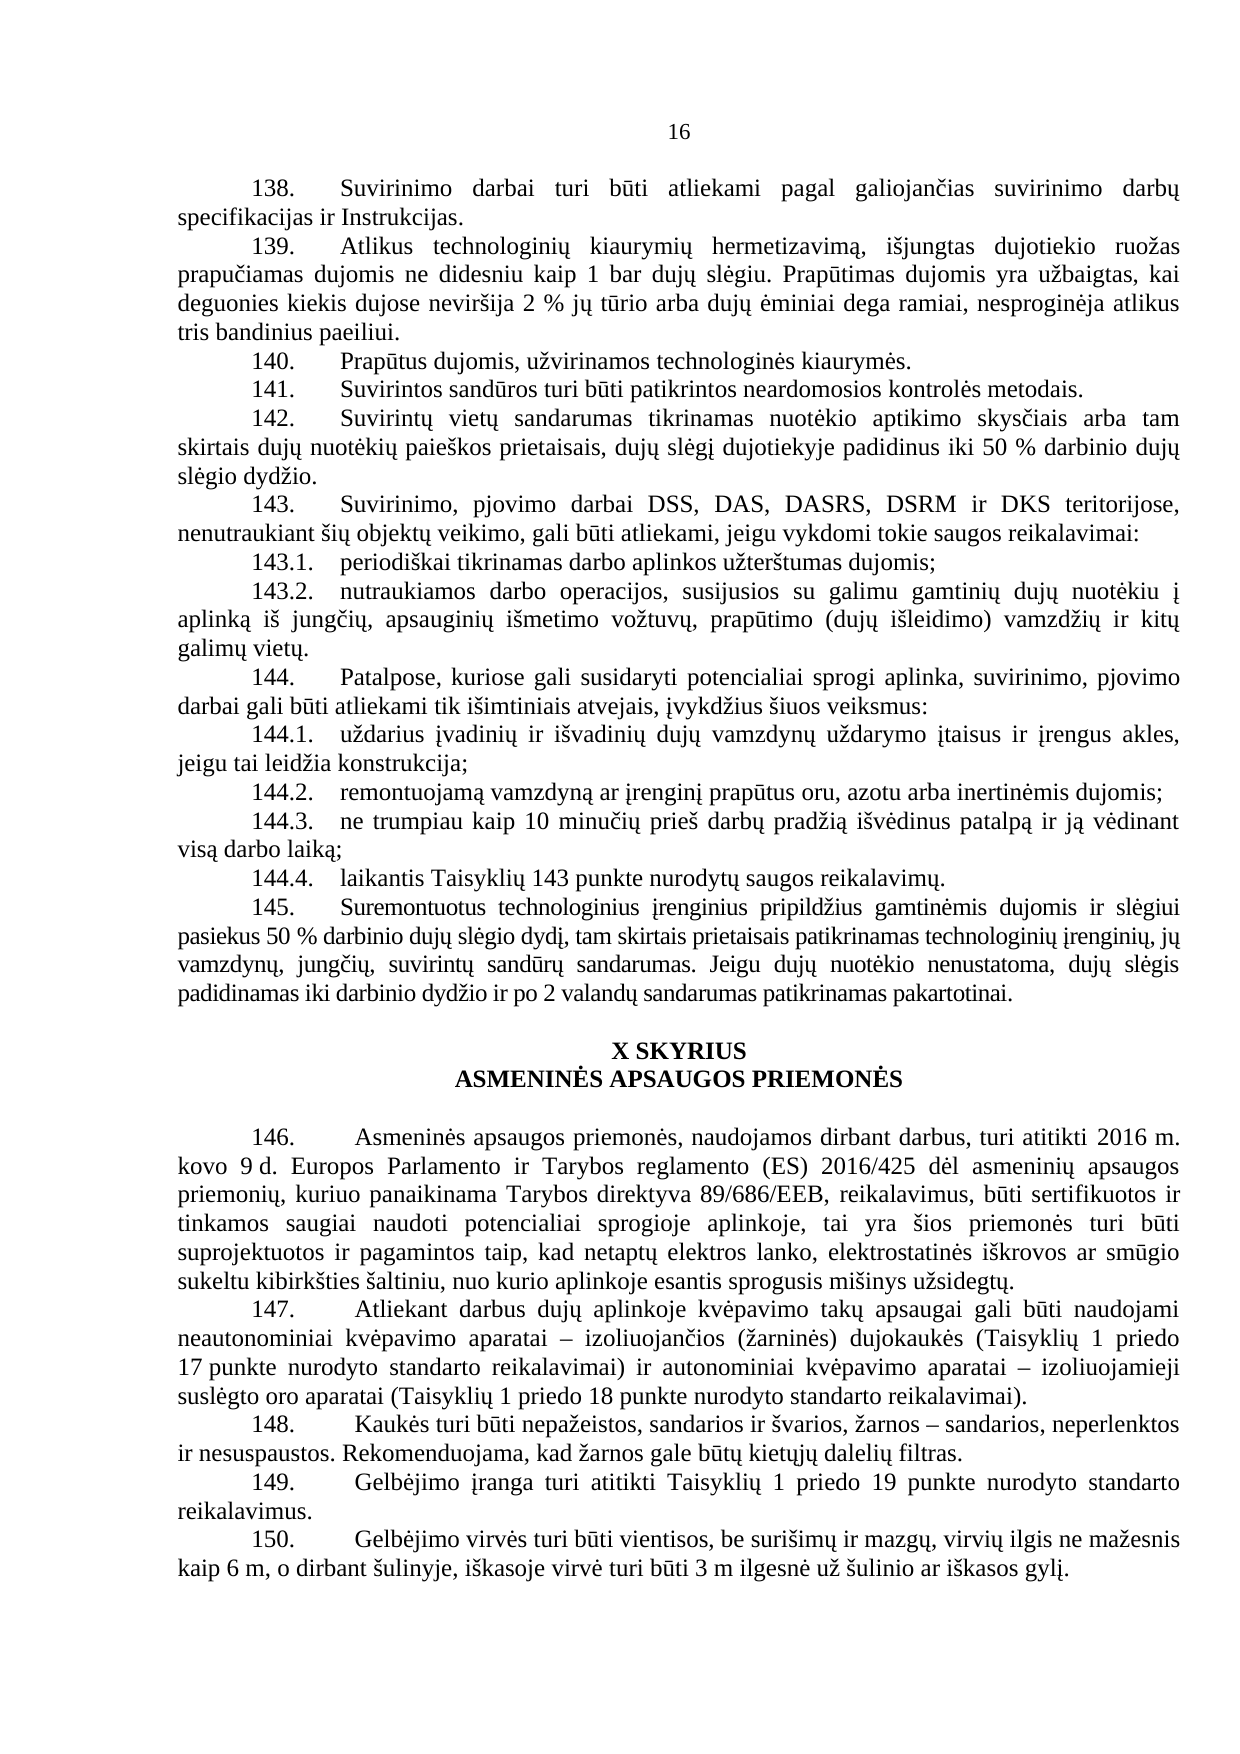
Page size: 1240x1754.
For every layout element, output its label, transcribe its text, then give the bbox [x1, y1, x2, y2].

text 145. Suremontuotus technologinius įrenginius pripildžius gamtinėmis dujomis ir slėgiui pasiekus 50 % darbinio dujų slėgio dydį, tam skirtais prietaisais patikrinamas technologinių įrenginių, jų vamzdynų, jungčių, suvirintų sandūrų sandarumas. Jeigu dujų nuotėkio nenustatoma, dujų slėgis padidinamas iki darbinio dydžio ir po 2 valandų sandarumas patikrinamas pakartotinai. [177, 892, 1181, 1007]
text 142. Suvirintų vietų sandarumas tikrinamas nuotėkio aptikimo skysčiais arba tam skirtais dujų nuotėkių paieškos prietaisais, dujų slėgį dujotiekyje padidinus iki 50 % darbinio dujų slėgio dydžio. [177, 403, 1181, 489]
text 144.3. ne trumpiau kaip 10 minučių prieš darbų pradžią išvėdinus patalpą ir ją vėdinant visą darbo laiką; [177, 806, 1181, 863]
text 143.1. periodiškai tikrinamas darbo aplinkos užterštumas dujomis; [177, 547, 1181, 576]
text 140. Prapūtus dujomis, užvirinamos technologinės kiaurymės. [177, 346, 1181, 374]
text 147. Atliekant darbus dujų aplinkoje kvėpavimo takų apsaugai gali būti naudojami neautonominiai kvėpavimo aparatai – izoliuojančios (žarninės) dujokaukės (Taisyklių 1 priedo 17 punkte nurodyto standarto reikalavimai) ir autonominiai kvėpavimo aparatai – izoliuojamieji suslėgto oro aparatai (Taisyklių 1 priedo 18 punkte nurodyto standarto reikalavimai). [177, 1294, 1181, 1409]
text 144.2. remontuojamą vamzdyną ar įrenginį prapūtus oru, azotu arba inertinėmis dujomis; [177, 777, 1181, 806]
text 138. Suvirinimo darbai turi būti atliekami pagal galiojančias suvirinimo darbų specifikacijas ir Instrukcijas. [177, 173, 1181, 231]
text 149. Gelbėjimo įranga turi atitikti Taisyklių 1 priedo 19 punkte nurodyto standarto reikalavimus. [177, 1467, 1181, 1524]
text 139. Atlikus technologinių kiaurymių hermetizavimą, išjungtas dujotiekio ruožas prapučiamas dujomis ne didesniu kaip 1 bar dujų slėgiu. Prapūtimas dujomis yra užbaigtas, kai deguonies kiekis dujose neviršija 2 % jų tūrio arba dujų ėminiai dega ramiai, nesproginėja atlikus tris bandinius paeiliui. [177, 231, 1181, 346]
text 150. Gelbėjimo virvės turi būti vientisos, be surišimų ir mazgų, virvių ilgis ne mažesnis kaip 6 m, o dirbant šulinyje, iškasoje virvė turi būti 3 m ilgesnė už šulinio ar iškasos gylį. [177, 1524, 1181, 1582]
text 148. Kaukės turi būti nepažeistos, sandarios ir švarios, žarnos – sandarios, neperlenktos ir nesuspaustos. Rekomenduojama, kad žarnos gale būtų kietųjų dalelių filtras. [177, 1409, 1181, 1467]
text 143.2. nutraukiamos darbo operacijos, susijusios su galimu gamtinių dujų nuotėkiu į aplinką iš jungčių, apsauginių išmetimo vožtuvų, prapūtimo (dujų išleidimo) vamzdžių ir kitų galimų vietų. [177, 576, 1181, 662]
text 144.1. uždarius įvadinių ir išvadinių dujų vamzdynų uždarymo įtaisus ir įrengus akles, jeigu tai leidžia konstrukcija; [177, 719, 1181, 777]
text 144.4. laikantis Taisyklių ‎143 punkte nurodytų saugos reikalavimų. [177, 863, 1181, 892]
text ASMENINĖS APSAUGoS PRIEMONĖS [177, 1064, 1181, 1093]
text 143. Suvirinimo, pjovimo darbai DSS, DAS, DASRS, DSRM ir DKS teritorijose, nenutraukiant šių objektų veikimo, gali būti atliekami, jeigu vykdomi tokie saugos reikalavimai: [177, 489, 1181, 547]
text 146. Asmeninės apsaugos priemonės, naudojamos dirbant darbus, turi atitikti 2016 m. kovo 9 d. Europos Parlamento ir Tarybos reglamento (ES) 2016/425 dėl asmeninių apsaugos priemonių, kuriuo panaikinama Tarybos direktyva 89/686/EEB, reikalavimus, būti sertifikuotos ir tinkamos saugiai naudoti potencialiai sprogioje aplinkoje, tai yra šios priemonės turi būti suprojektuotos ir pagamintos taip, kad netaptų elektros lanko, elektrostatinės iškrovos ar smūgio sukeltu kibirkšties šaltiniu, nuo kurio aplinkoje esantis sprogusis mišinys užsidegtų. [177, 1122, 1181, 1294]
text 141. Suvirintos sandūros turi būti patikrintos neardomosios kontrolės metodais. [177, 374, 1181, 403]
text X SKYRIUS [177, 1036, 1181, 1064]
text 144. Patalpose, kuriose gali susidaryti potencialiai sprogi aplinka, suvirinimo, pjovimo darbai gali būti atliekami tik išimtiniais atvejais, įvykdžius šiuos veiksmus: [177, 662, 1181, 719]
